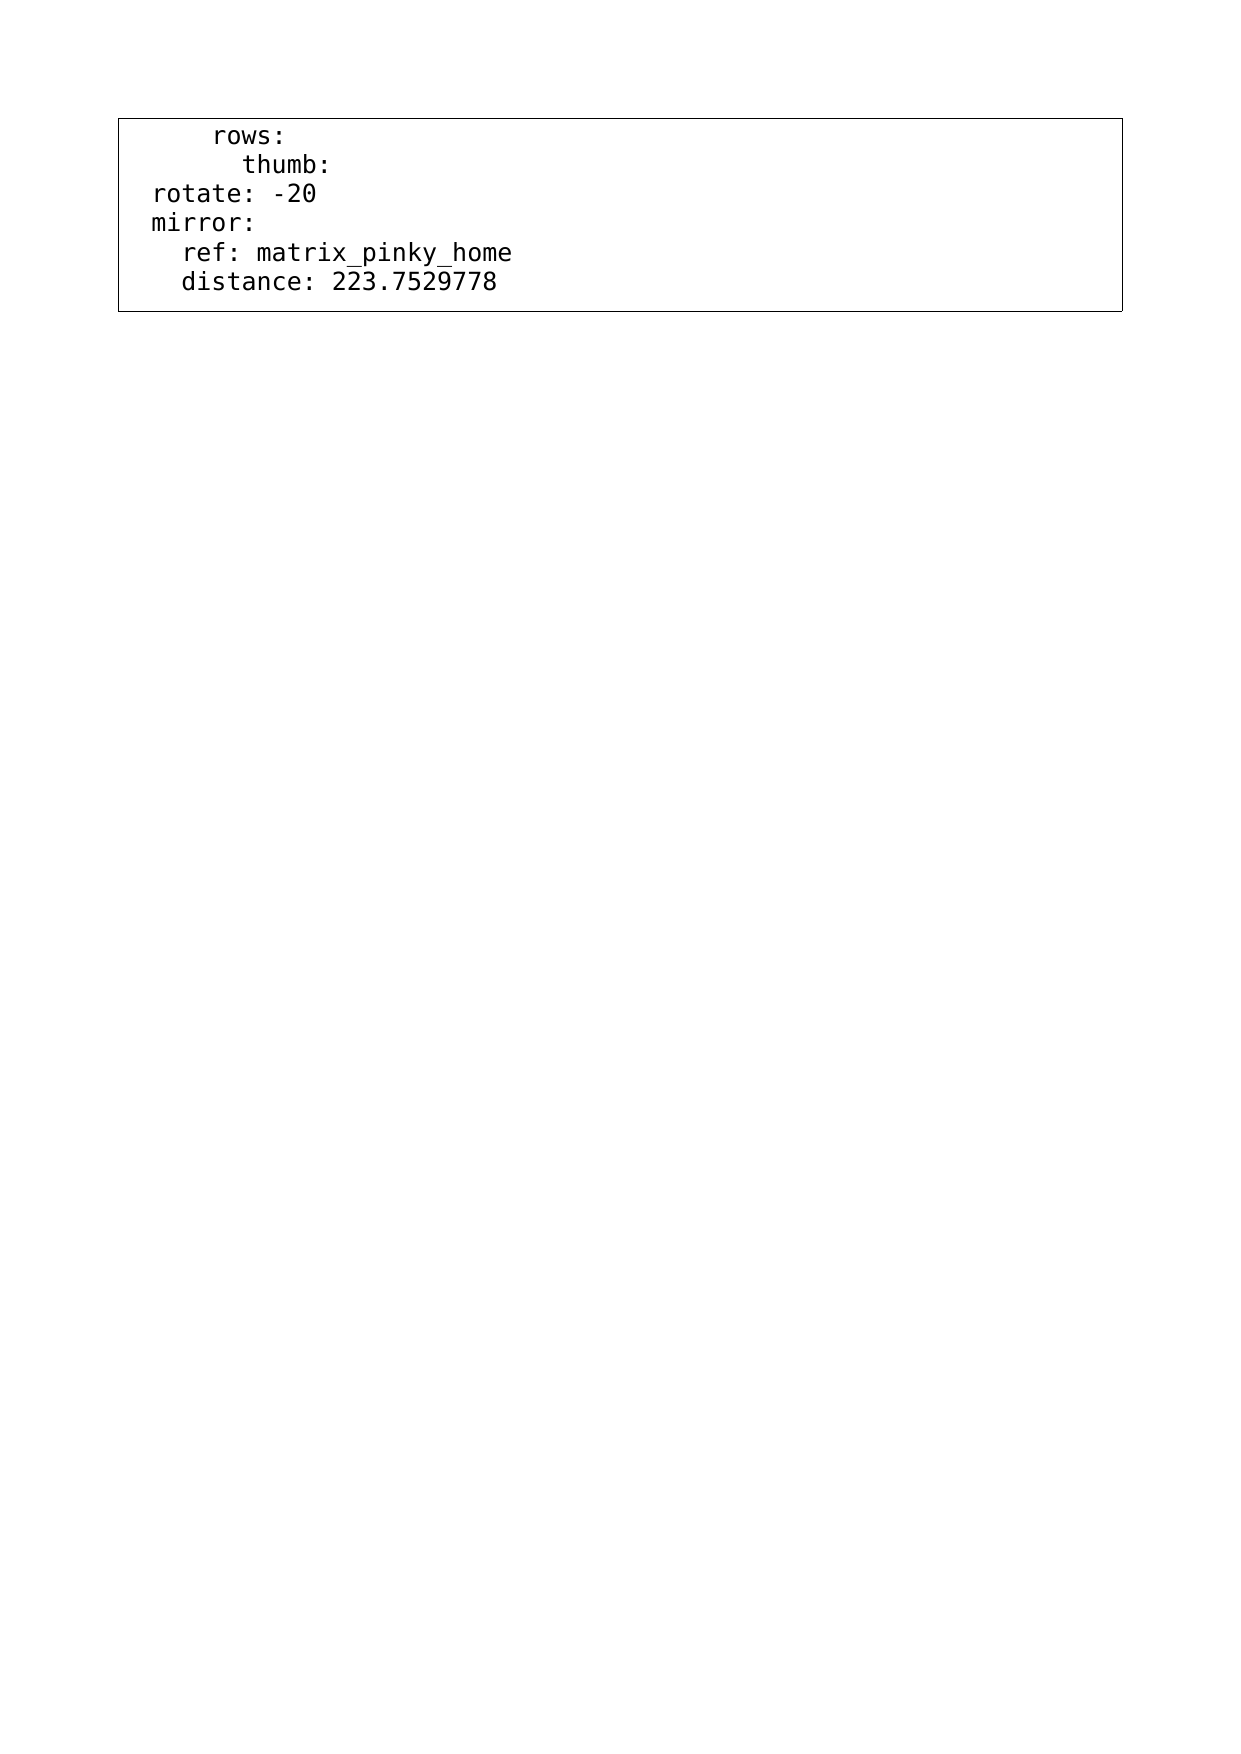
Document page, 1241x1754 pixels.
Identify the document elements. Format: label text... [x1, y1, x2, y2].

table_header rows: thumb: rotate: -20 mirror: ref: matrix_pinky_home distance: 223.7529778 [119, 119, 1122, 311]
